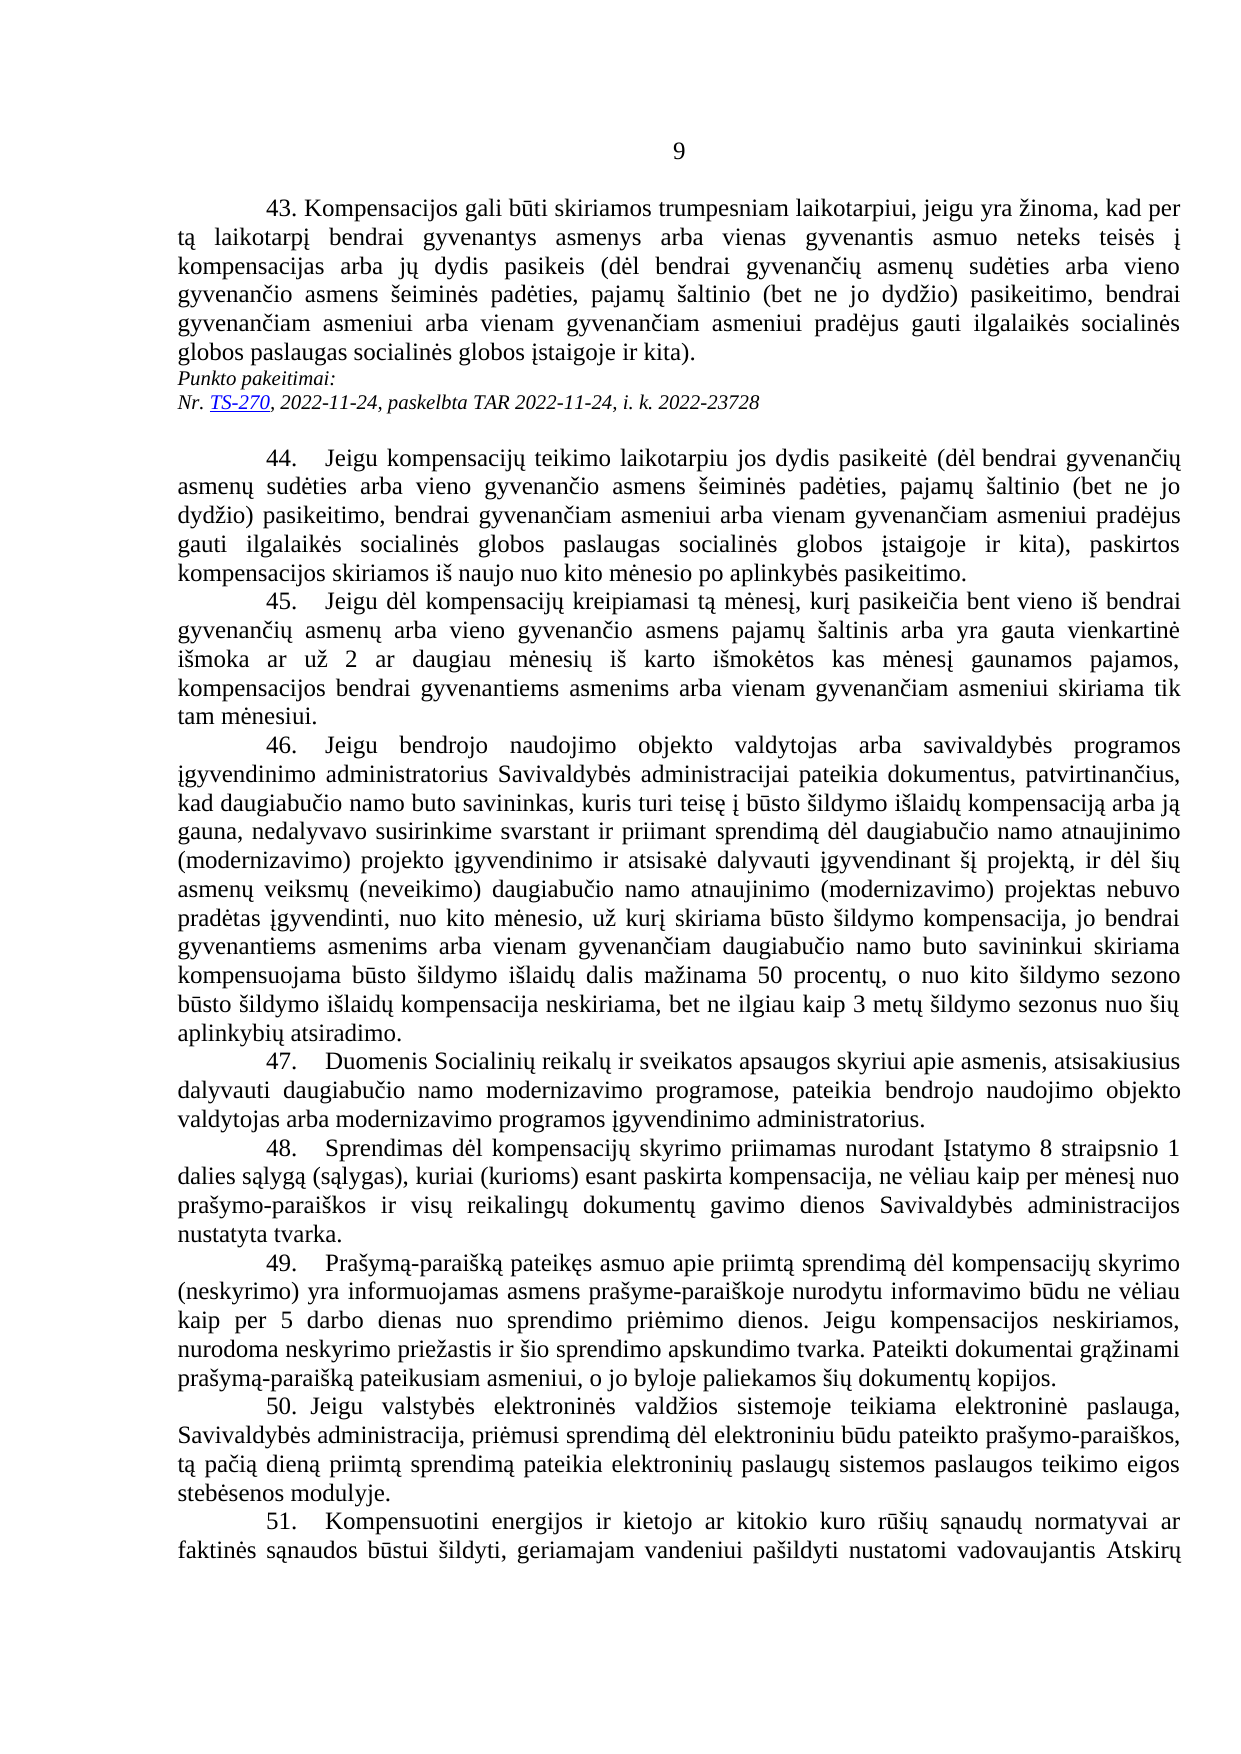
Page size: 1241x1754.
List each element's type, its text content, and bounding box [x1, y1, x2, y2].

text 45. Jeigu dėl kompensacijų kreipiamasi tą mėnesį, kurį pasikeičia bent vieno iš bendrai gyvenančių asmenų arba vieno gyvenančio asmens pajamų šaltinis arba yra gauta vienkartinė išmoka ar už 2 ar daugiau mėnesių iš karto išmokėtos kas mėnesį gaunamos pajamos, kompensacijos bendrai gyvenantiems asmenims arba vienam gyvenančiam asmeniui skiriama tik tam mėnesiui. [177, 586, 1181, 730]
text 47. Duomenis Socialinių reikalų ir sveikatos apsaugos skyriui apie asmenis, atsisakiusius dalyvauti daugiabučio namo modernizavimo programose, pateikia bendrojo naudojimo objekto valdytojas arba modernizavimo programos įgyvendinimo administratorius. [177, 1046, 1181, 1133]
text 43. Kompensacijos gali būti skiriamos trumpesniam laikotarpiui, jeigu yra žinoma, kad per tą laikotarpį bendrai gyvenantys asmenys arba vienas gyvenantis asmuo neteks teisės į kompensacijas arba jų dydis pasikeis (dėl bendrai gyvenančių asmenų sudėties arba vieno gyvenančio asmens šeiminės padėties, pajamų šaltinio (bet ne jo dydžio) pasikeitimo, bendrai gyvenančiam asmeniui arba vienam gyvenančiam asmeniui pradėjus gauti ilgalaikės socialinės globos paslaugas socialinės globos įstaigoje ir kita). [177, 193, 1181, 366]
text Punkto pakeitimai: [177, 366, 1181, 390]
text 44. Jeigu kompensacijų teikimo laikotarpiu jos dydis pasikeitė (dėl bendrai gyvenančių asmenų sudėties arba vieno gyvenančio asmens šeiminės padėties, pajamų šaltinio (bet ne jo dydžio) pasikeitimo, bendrai gyvenančiam asmeniui arba vienam gyvenančiam asmeniui pradėjus gauti ilgalaikės socialinės globos paslaugas socialinės globos įstaigoje ir kita), paskirtos kompensacijos skiriamos iš naujo nuo kito mėnesio po aplinkybės pasikeitimo. [177, 443, 1181, 586]
text 49. Prašymą-paraišką pateikęs asmuo apie priimtą sprendimą dėl kompensacijų skyrimo (neskyrimo) yra informuojamas asmens prašyme-paraiškoje nurodytu informavimo būdu ne vėliau kaip per 5 darbo dienas nuo sprendimo priėmimo dienos. Jeigu kompensacijos neskiriamos, nurodoma neskyrimo priežastis ir šio sprendimo apskundimo tvarka. Pateikti dokumentai grąžinami prašymą-paraišką pateikusiam asmeniui, o jo byloje paliekamos šių dokumentų kopijos. [177, 1248, 1181, 1391]
text 48. Sprendimas dėl kompensacijų skyrimo priimamas nurodant Įstatymo 8 straipsnio 1 dalies sąlygą (sąlygas), kuriai (kurioms) esant paskirta kompensacija, ne vėliau kaip per mėnesį nuo prašymo-paraiškos ir visų reikalingų dokumentų gavimo dienos Savivaldybės administracijos nustatyta tvarka. [177, 1133, 1181, 1248]
text 51. Kompensuotini energijos ir kietojo ar kitokio kuro rūšių sąnaudų normatyvai ar faktinės sąnaudos būstui šildyti, geriamajam vandeniui pašildyti nustatomi vadovaujantis Atskirų [177, 1506, 1181, 1564]
text 46. Jeigu bendrojo naudojimo objekto valdytojas arba savivaldybės programos įgyvendinimo administratorius Savivaldybės administracijai pateikia dokumentus, patvirtinančius, kad daugiabučio namo buto savininkas, kuris turi teisę į būsto šildymo išlaidų kompensaciją arba ją gauna, nedalyvavo susirinkime svarstant ir priimant sprendimą dėl daugiabučio namo atnaujinimo (modernizavimo) projekto įgyvendinimo ir atsisakė dalyvauti įgyvendinant šį projektą, ir dėl šių asmenų veiksmų (neveikimo) daugiabučio namo atnaujinimo (modernizavimo) projektas nebuvo pradėtas įgyvendinti, nuo kito mėnesio, už kurį skiriama būsto šildymo kompensacija, jo bendrai gyvenantiems asmenims arba vienam gyvenančiam daugiabučio namo buto savininkui skiriama kompensuojama būsto šildymo išlaidų dalis mažinama 50 procentų, o nuo kito šildymo sezono būsto šildymo išlaidų kompensacija neskiriama, bet ne ilgiau kaip 3 metų šildymo sezonus nuo šių aplinkybių atsiradimo. [177, 730, 1181, 1046]
text Nr. TS-270, 2022-11-24, paskelbta TAR 2022-11-24, i. k. 2022-23728 [177, 390, 1181, 414]
text 50. Jeigu valstybės elektroninės valdžios sistemoje teikiama elektroninė paslauga, Savivaldybės administracija, priėmusi sprendimą dėl elektroniniu būdu pateikto prašymo-paraiškos, tą pačią dieną priimtą sprendimą pateikia elektroninių paslaugų sistemos paslaugos teikimo eigos stebėsenos modulyje. [177, 1391, 1181, 1506]
